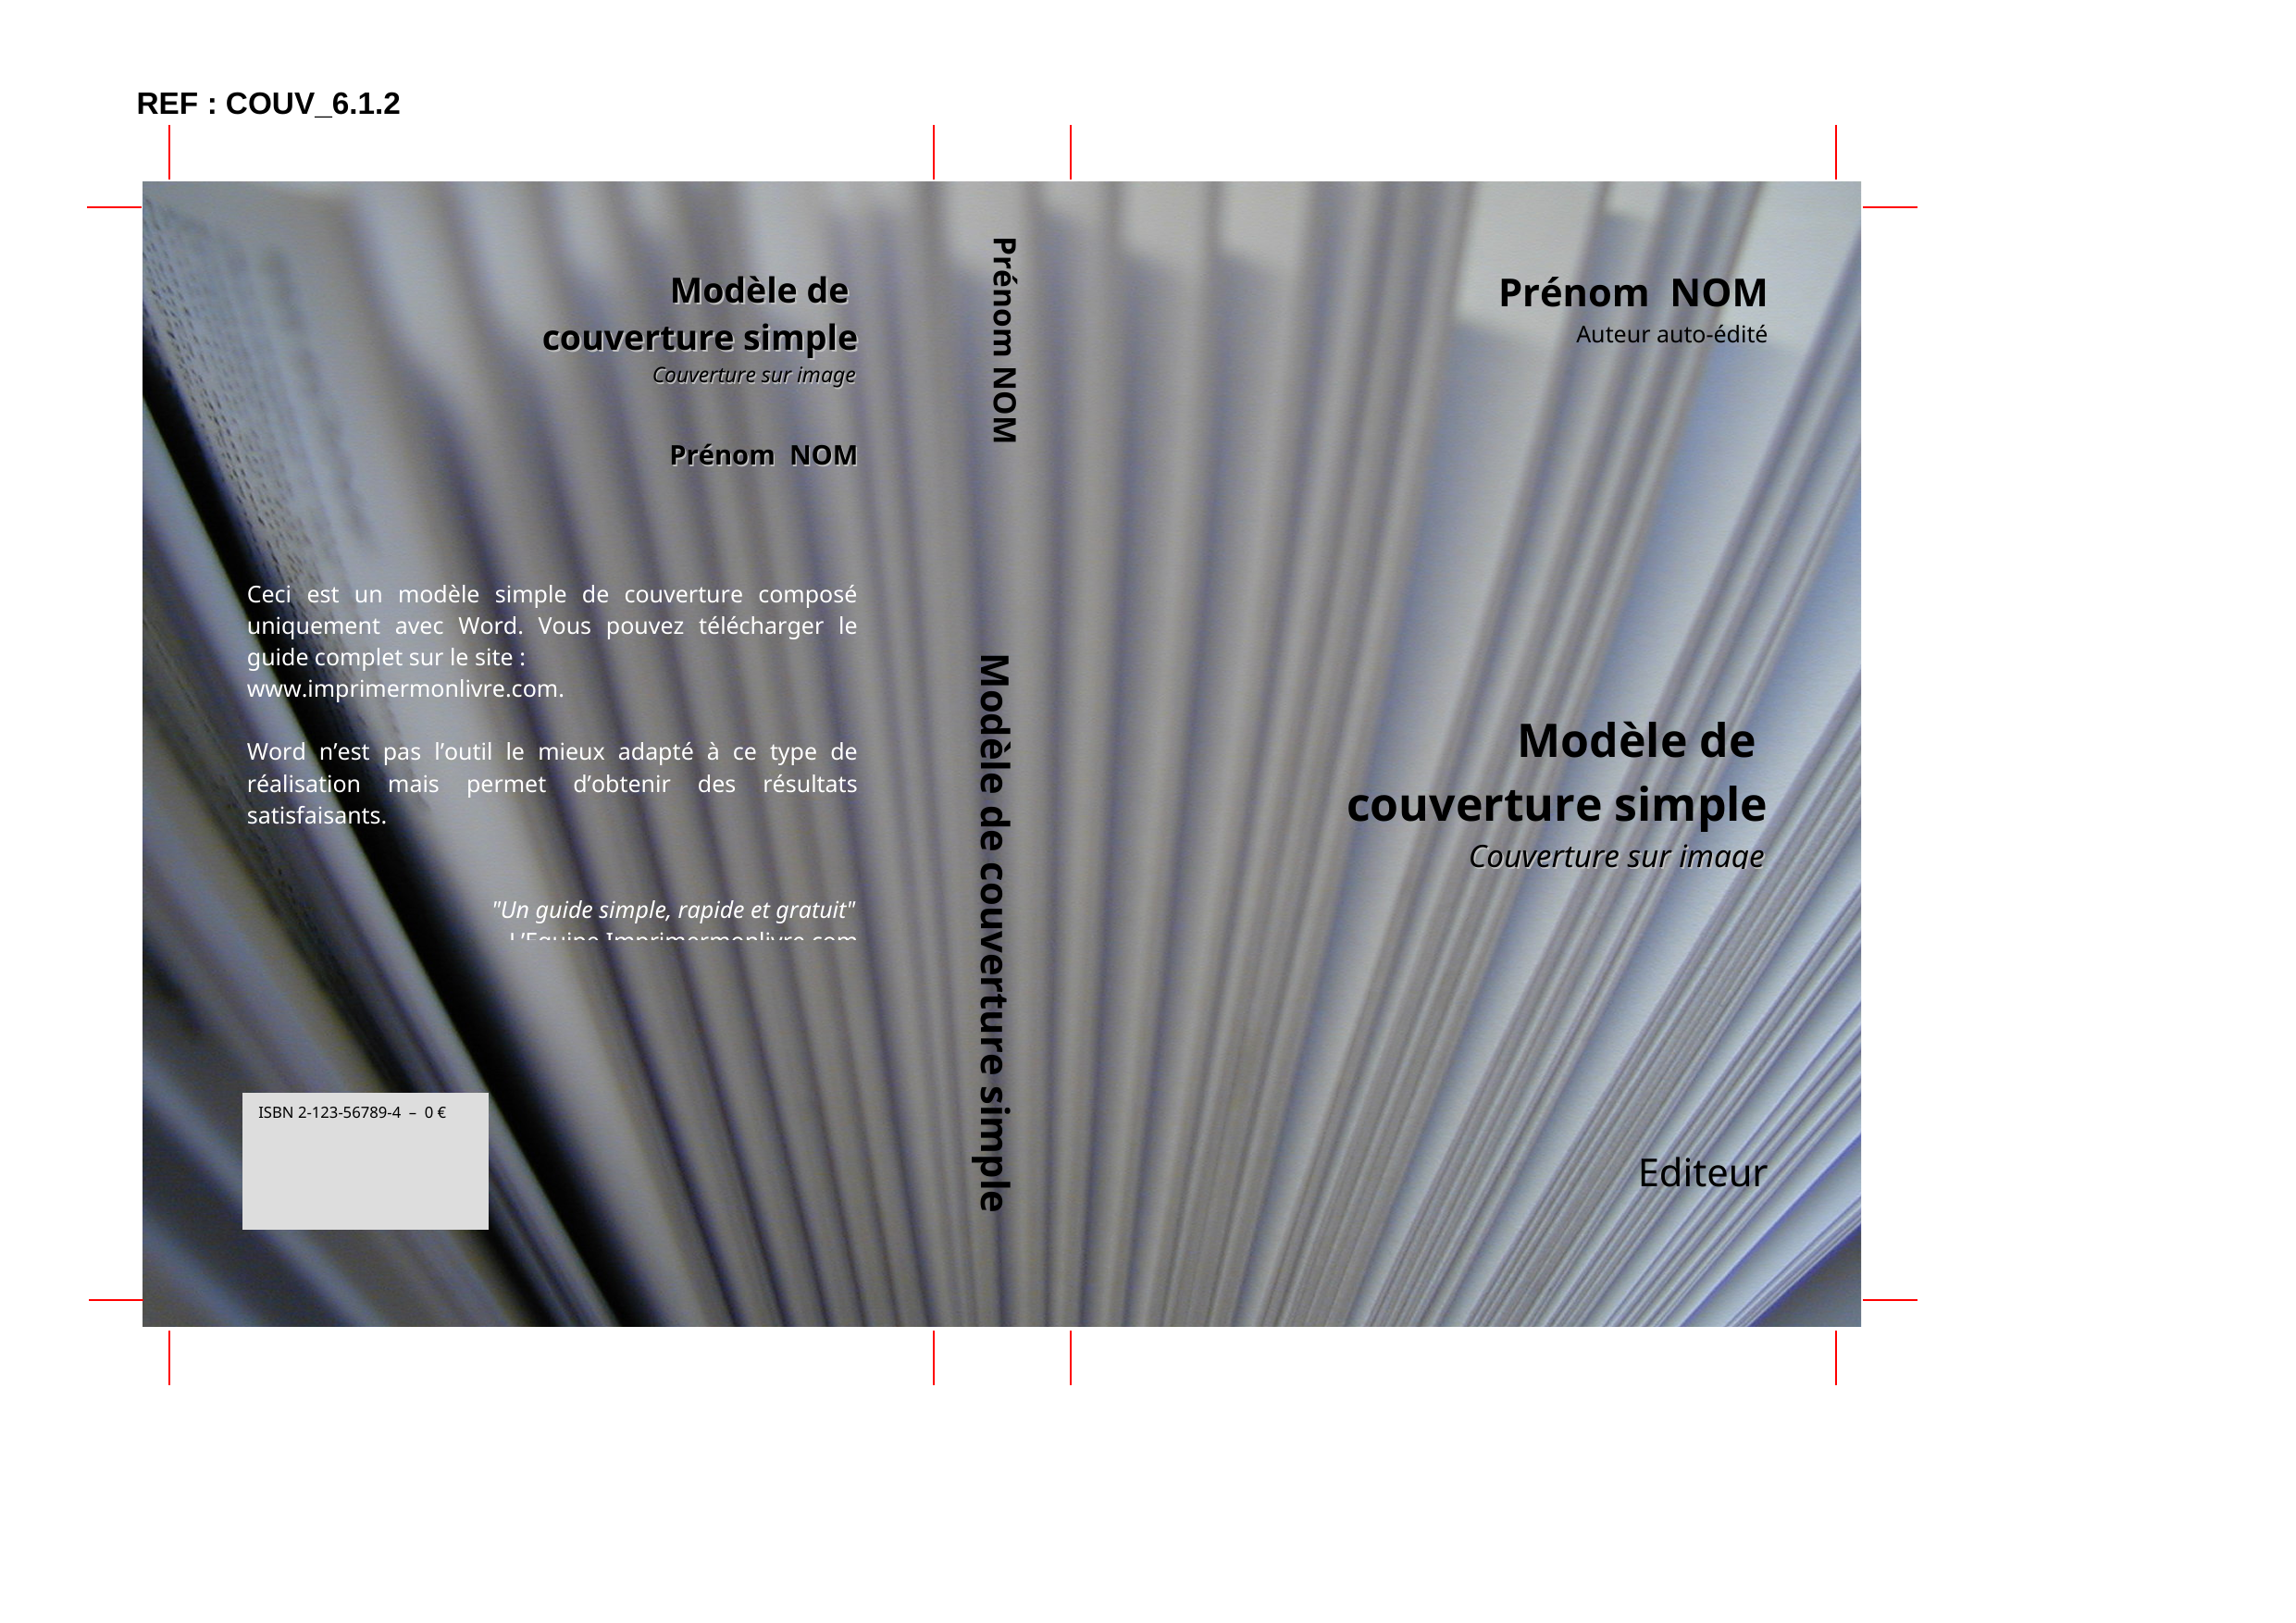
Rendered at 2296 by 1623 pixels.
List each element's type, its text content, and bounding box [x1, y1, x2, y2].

text Modèle de couverture simple Couverture sur image [1154, 708, 1769, 869]
text Editeur [1154, 1146, 1769, 1198]
picture [143, 181, 1862, 1327]
subtitle REF : COUV_6.1.2 [0, 86, 2295, 120]
text Prénom NOM [247, 437, 858, 473]
text Modèle de couverture simple Couverture sur image [247, 266, 858, 390]
text Word n’est pas l’outil le mieux adapté à ce type de réalisation mais permet d’obtenir des résultats satisfaisants. [247, 736, 858, 830]
text Prénom NOM Auteur auto-édité [1154, 266, 1769, 350]
text ISBN 2-123-56789-4 – 0 € [258, 1101, 571, 1122]
text Ceci est un modèle simple de couverture composé uniquement avec Word. Vous pouvez télécharger le guide complet sur le site : [247, 578, 858, 673]
text "Un guide simple, rapide et gratuit" L’Equipe Imprimermonlivre.com [247, 893, 858, 940]
text www.imprimermonlivre.com. [247, 673, 858, 704]
